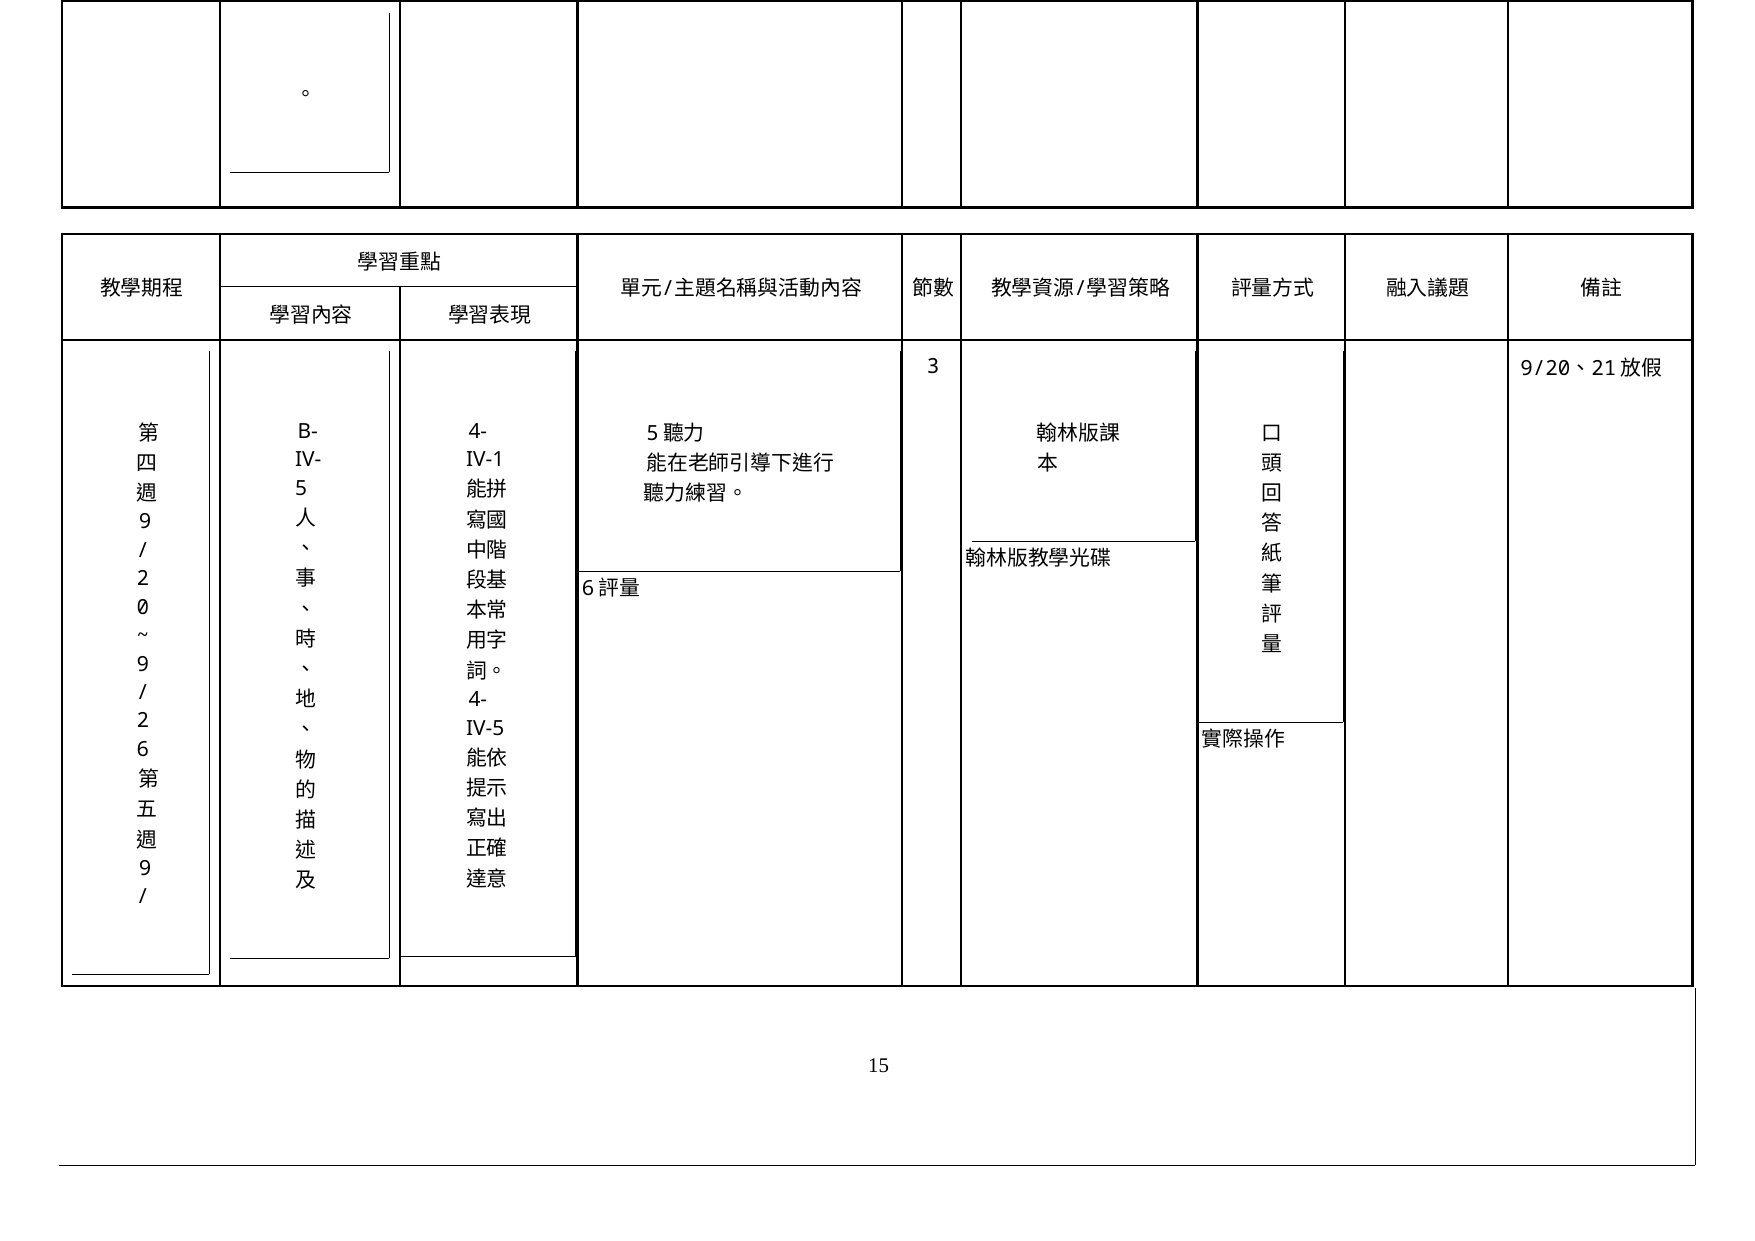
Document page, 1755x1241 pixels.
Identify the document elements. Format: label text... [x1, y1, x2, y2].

table_cell 學習表現 [401, 287, 576, 339]
table_cell [579, 2, 901, 206]
table_header 融入議題 [1346, 235, 1507, 339]
table_cell 口頭回答 紙筆評量 實際操作 [1199, 341, 1344, 985]
table_header 單元/主題名稱與活動內容 [579, 235, 901, 339]
table_cell [1509, 2, 1691, 206]
table_cell [962, 2, 1196, 206]
table_cell 第四週 9/20~9/26 第五週 9/ [63, 341, 219, 985]
table_cell [1199, 2, 1344, 206]
table_cell 3 [903, 341, 960, 985]
table_cell [1346, 341, 1507, 985]
table_header 節數 [903, 235, 960, 339]
table_header 教學期程 [63, 235, 219, 339]
table_cell B-IV-5 人、事、 時、地、物的 描述及 [221, 341, 399, 985]
table_cell [903, 2, 960, 206]
table_cell [401, 2, 576, 206]
table_cell 翰林版課本 翰林版教學光碟 [962, 341, 1196, 985]
table_cell 4-IV-1 能拼寫國中階段基本常用字詞。 4-IV-5 能依提示寫出正確達意 [401, 341, 576, 956]
table_cell 9/20、21放假 [1509, 341, 1691, 985]
table_header 評量方式 [1199, 235, 1344, 339]
table_cell [401, 957, 576, 985]
table_header 學習重點 [221, 235, 576, 286]
table_cell 5聽力 能在老師引導下進行聽力練習。 6評量 [579, 341, 901, 985]
table_cell 學習內容 [221, 287, 399, 339]
table_header 備註 [1509, 235, 1691, 339]
table_header 教學資源/學習策略 [962, 235, 1196, 339]
table_cell 。 [221, 2, 399, 206]
table_cell [1346, 2, 1507, 206]
table_cell [63, 2, 219, 206]
